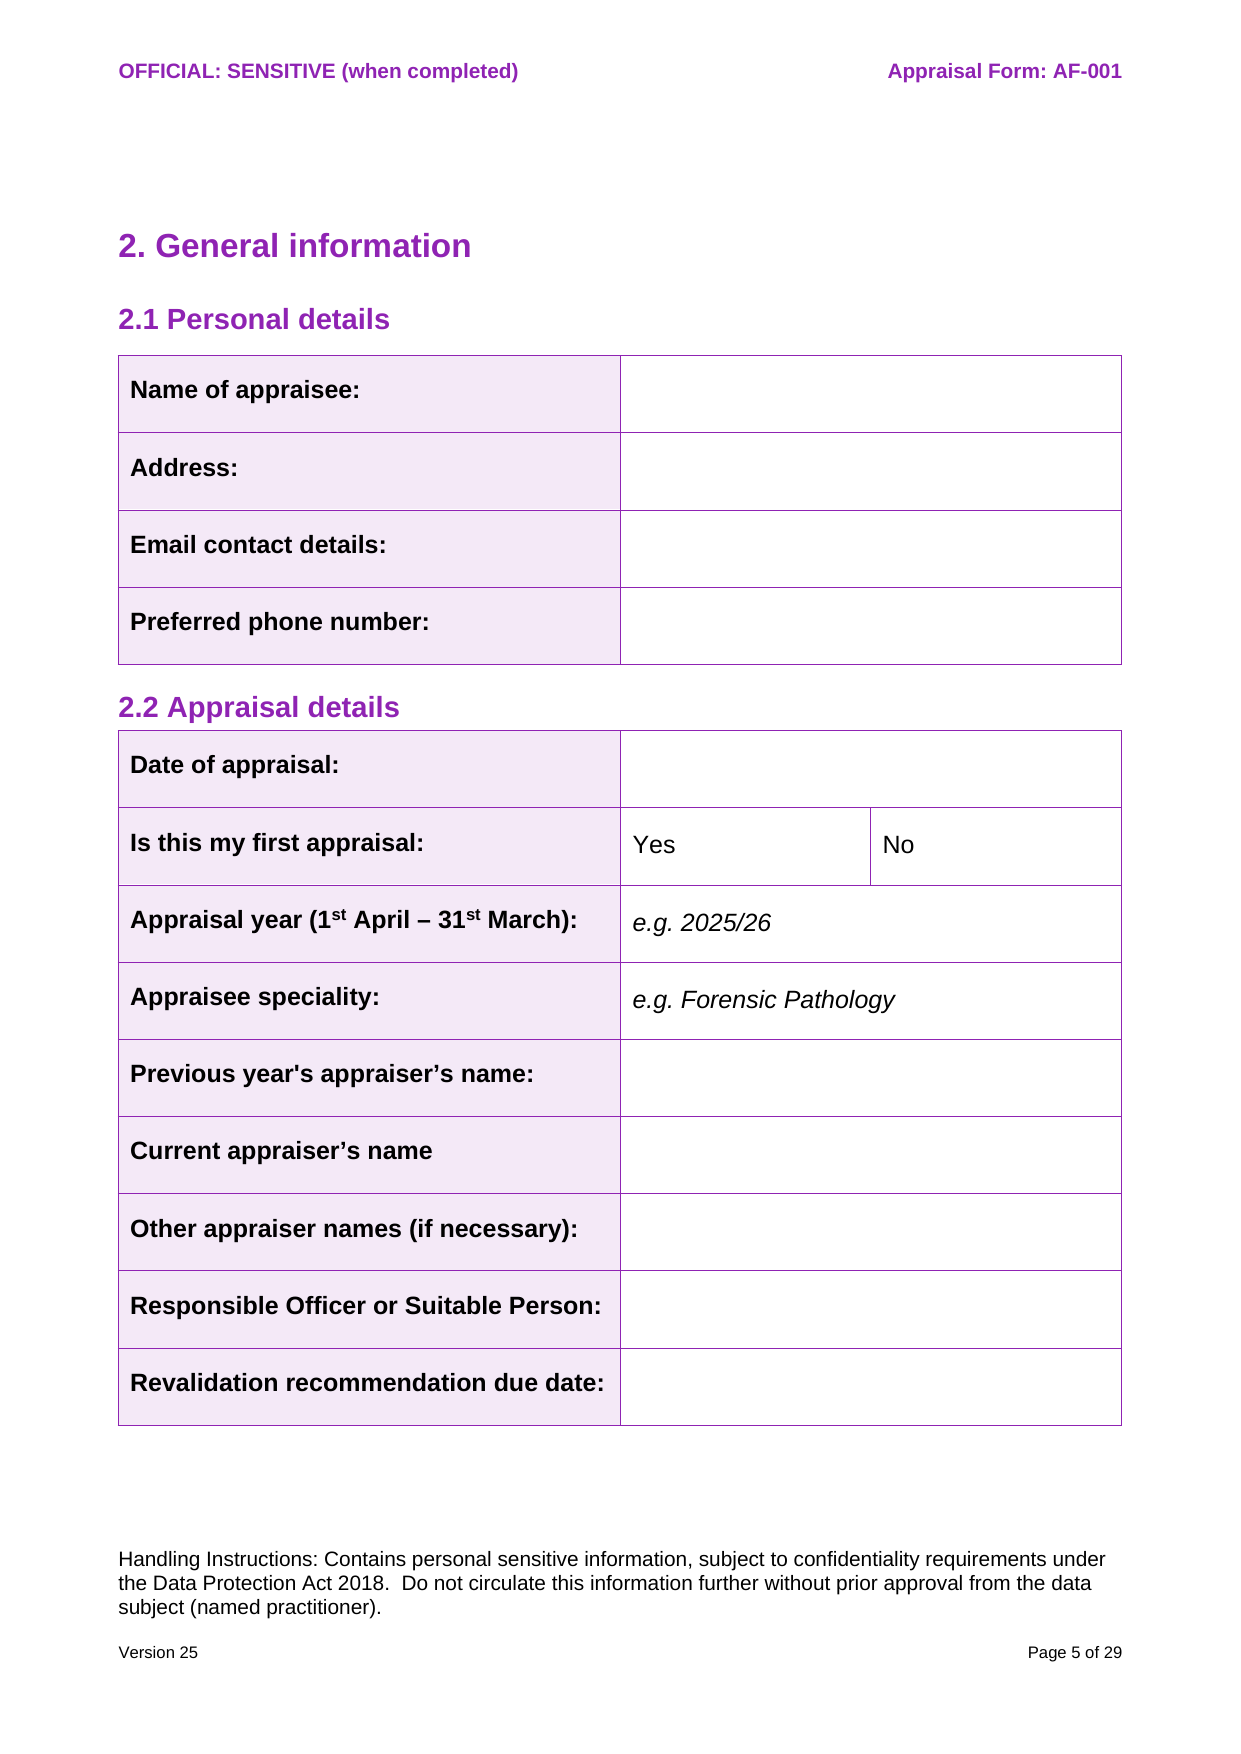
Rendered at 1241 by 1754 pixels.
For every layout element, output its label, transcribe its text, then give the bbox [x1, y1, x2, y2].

table_header [621, 731, 1121, 807]
subtitle 2.1 Personal details [118, 302, 1122, 336]
table_cell No [871, 808, 1121, 884]
table_header Name of appraisee: [119, 356, 620, 432]
table_cell [621, 1117, 1121, 1193]
table_cell Responsible Officer or Suitable Person: [119, 1271, 620, 1348]
table_cell Is this my first appraisal: [119, 808, 620, 884]
subtitle 2. General information [118, 226, 1122, 265]
table_header [621, 356, 1121, 432]
table_cell [621, 1194, 1121, 1270]
table_cell e.g. Forensic Pathology [621, 963, 1121, 1039]
table_cell Current appraiser’s name [119, 1117, 620, 1193]
table_cell e.g. 2025/26 [621, 886, 1121, 962]
table_cell Preferred phone number: [119, 588, 620, 664]
table_cell Email contact details: [119, 511, 620, 587]
table_cell Appraisee speciality: [119, 963, 620, 1039]
table_cell [621, 511, 1121, 587]
table_cell [621, 433, 1121, 509]
table_cell Appraisal year (1st April – 31st March): [119, 886, 620, 962]
table_cell Yes [621, 808, 870, 884]
table_cell [621, 1271, 1121, 1348]
table_cell Other appraiser names (if necessary): [119, 1194, 620, 1270]
table_cell [621, 588, 1121, 664]
subtitle 2.2 Appraisal details [118, 690, 1122, 723]
table_cell Revalidation recommendation due date: [119, 1349, 620, 1425]
table_cell [621, 1349, 1121, 1425]
table_header Date of appraisal: [119, 731, 620, 807]
table_cell Previous year's appraiser’s name: [119, 1040, 620, 1116]
table_cell Address: [119, 433, 620, 509]
table_cell [621, 1040, 1121, 1116]
